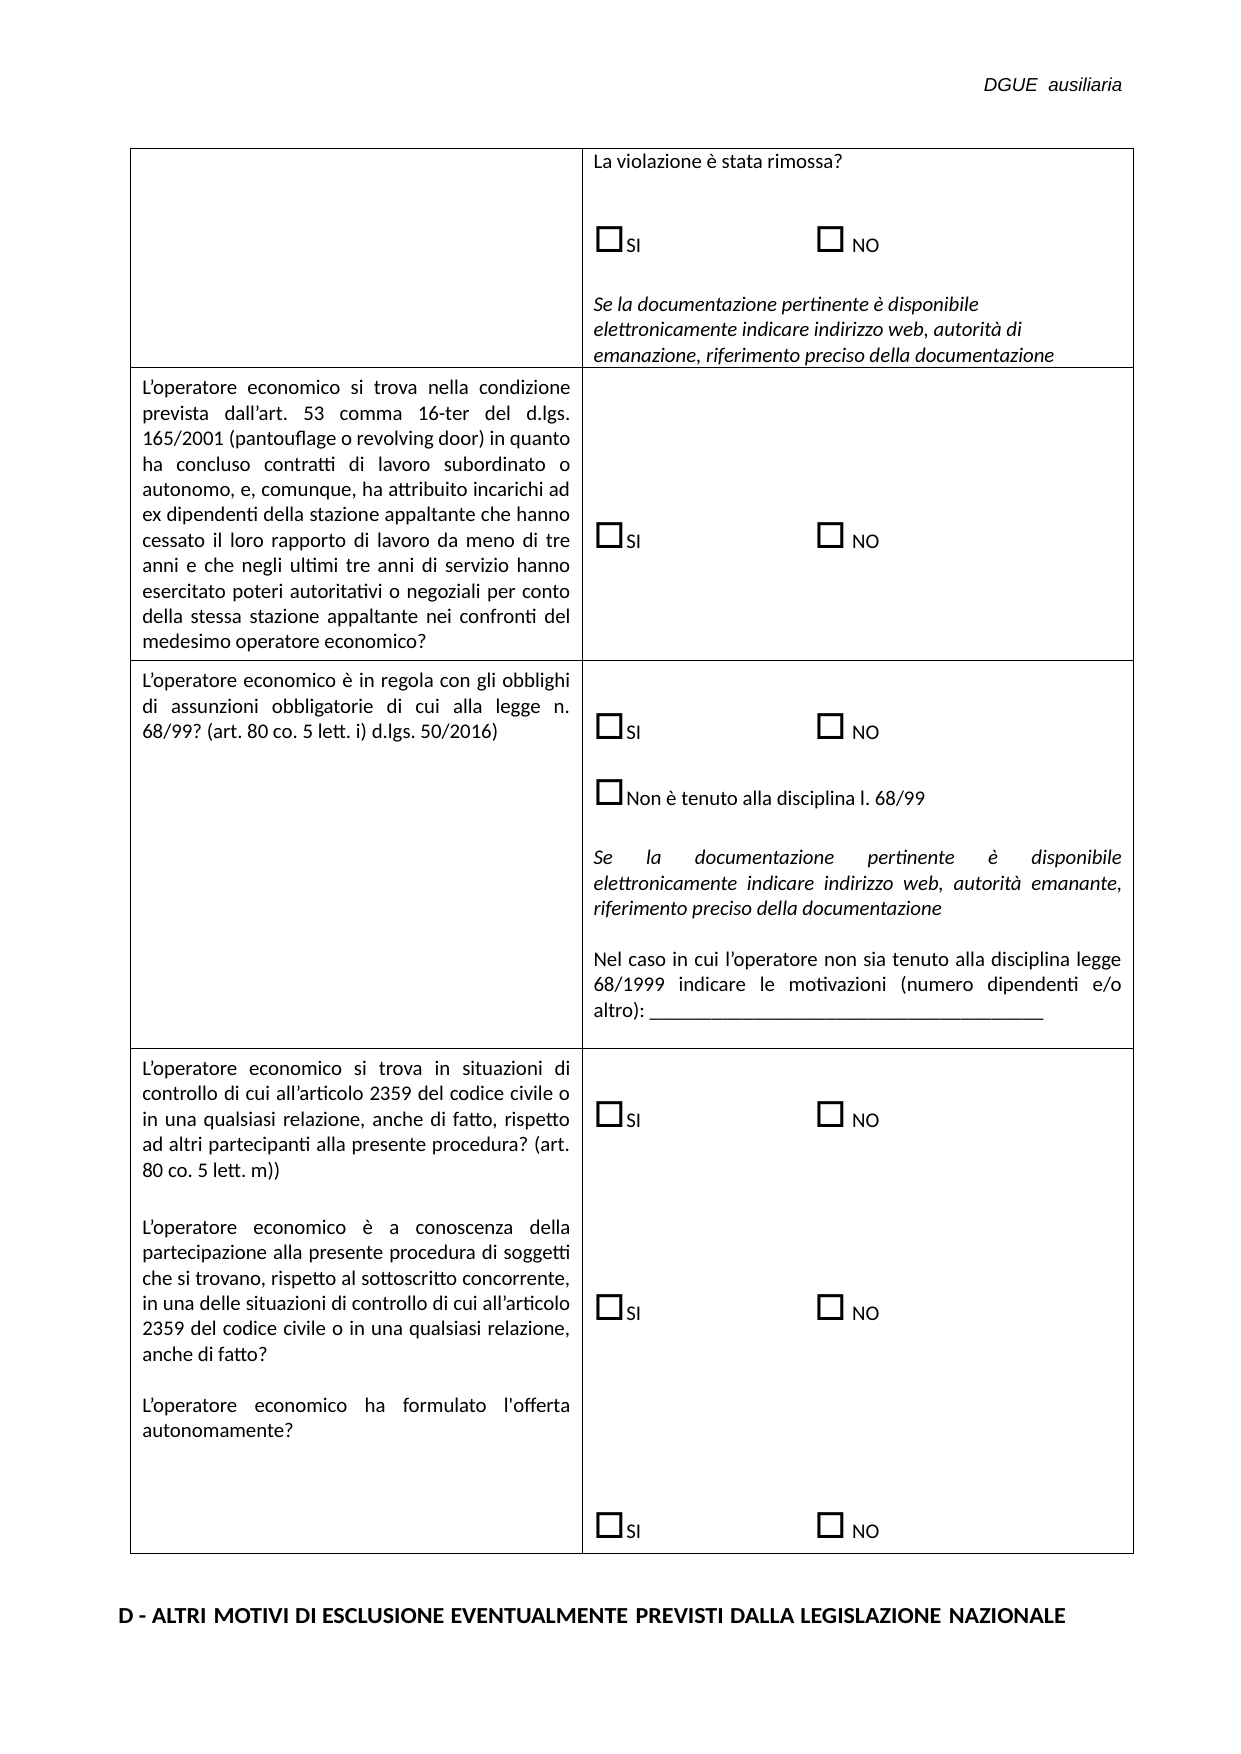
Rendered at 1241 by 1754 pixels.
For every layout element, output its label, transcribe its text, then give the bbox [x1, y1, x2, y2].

table_cell [131, 149, 582, 367]
text D - ALTRI MOTIVI DI ESCLUSIONE EVENTUALMENTE PREVISTI DALLA LEGISLAZIONE NAZIONALE [118, 1602, 1122, 1629]
table_cell □SI □ NO □Non è tenuto alla disciplina l. 68/99 Se la documentazione pertinente è disponibile elettronicamente indicare indirizzo web, autorità emanante, riferimento preciso della documentazione Nel caso in cui l’operatore non sia tenuto alla disciplina legge 68/1999 indicare le motivazioni (numero dipendenti e/o altro): ______________________________________ [583, 661, 1133, 1048]
table_cell La violazione è stata rimossa? □SI □ NO Se la documentazione pertinente è disponibile elettronicamente indicare indirizzo web, autorità di emanazione, riferimento preciso della documentazione [583, 149, 1133, 367]
table_cell L’operatore economico si trova nella condizione prevista dall’art. 53 comma 16-ter del d.lgs. 165/2001 (pantouflage o revolving door) in quanto ha concluso contratti di lavoro subordinato o autonomo, e, comunque, ha attribuito incarichi ad ex dipendenti della stazione appaltante che hanno cessato il loro rapporto di lavoro da meno di tre anni e che negli ultimi tre anni di servizio hanno esercitato poteri autoritativi o negoziali per conto della stessa stazione appaltante nei confronti del medesimo operatore economico? [131, 368, 582, 660]
table_cell □SI □ NO [583, 368, 1133, 660]
table_cell L’operatore economico si trova in situazioni di controllo di cui all’articolo 2359 del codice civile o in una qualsiasi relazione, anche di fatto, rispetto ad altri partecipanti alla presente procedura? (art. 80 co. 5 lett. m)) L’operatore economico è a conoscenza della partecipazione alla presente procedura di soggetti che si trovano, rispetto al sottoscritto concorrente, in una delle situazioni di controllo di cui all’articolo 2359 del codice civile o in una qualsiasi relazione, anche di fatto? L’operatore economico ha formulato l'offerta autonomamente? [131, 1049, 582, 1552]
table_cell L’operatore economico è in regola con gli obblighi di assunzioni obbligatorie di cui alla legge n. 68/99? (art. 80 co. 5 lett. i) d.lgs. 50/2016) [131, 661, 582, 1048]
table_cell □SI □ NO □SI □ NO □SI □ NO [583, 1049, 1133, 1552]
